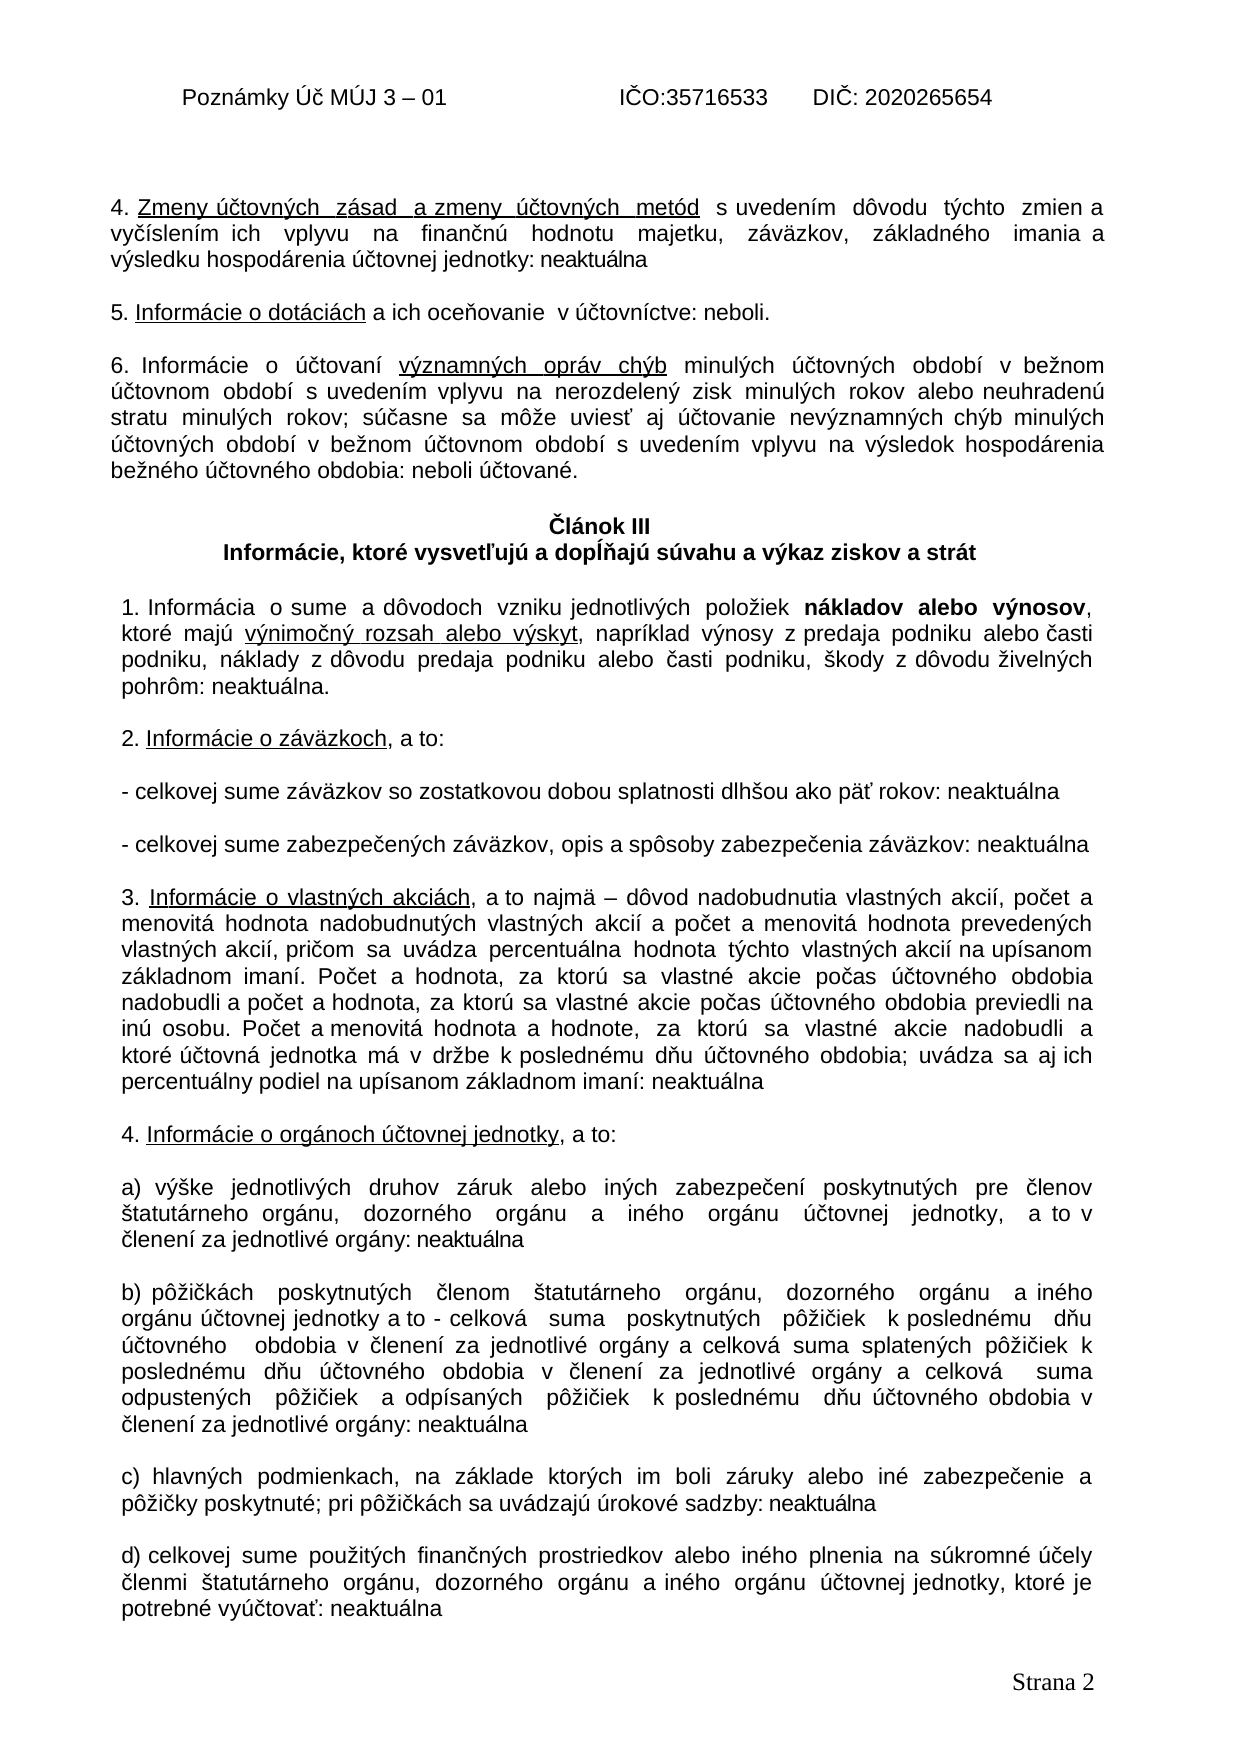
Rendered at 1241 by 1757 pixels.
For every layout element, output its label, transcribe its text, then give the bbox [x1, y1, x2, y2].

text 1. Informácia o sume a dôvodoch vzniku jednotlivých položiek nákladov alebo výnosov, ktoré majú výnimočný rozsah alebo výskyt, napríklad výnosy z predaja podniku alebo časti podniku, náklady z dôvodu predaja podniku alebo časti podniku, škody z dôvodu živelných pohrôm: neaktuálna. [121, 594, 1093, 699]
text - celkovej sume záväzkov so zostatkovou dobou splatnosti dlhšou ako päť rokov: neaktuálna [121, 778, 1093, 804]
text b) pôžičkách poskytnutých členom štatutárneho orgánu, dozorného orgánu a iného orgánu účtovnej jednotky a to - celková suma poskytnutých pôžičiek k poslednému dňu účtovného obdobia v členení za jednotlivé orgány a celková suma splatených pôžičiek k poslednému dňu účtovného obdobia v členení za jednotlivé orgány a celková suma odpustených pôžičiek a odpísaných pôžičiek k poslednému dňu účtovného obdobia v členení za jednotlivé orgány: neaktuálna [121, 1279, 1093, 1437]
text 5. Informácie o dotáciách a ich oceňovanie v účtovníctve: neboli. [110, 299, 1105, 325]
text 2. Informácie o záväzkoch, a to: [121, 725, 1093, 752]
text c) hlavných podmienkach, na základe ktorých im boli záruky alebo iné zabezpečenie a pôžičky poskytnuté; pri pôžičkách sa uvádzajú úrokové sadzby: neaktuálna [121, 1463, 1093, 1516]
text - celkovej sume zabezpečených záväzkov, opis a spôsoby zabezpečenia záväzkov: neaktuálna [121, 831, 1093, 857]
text 3. Informácie o vlastných akciách, a to najmä – dôvod nadobudnutia vlastných akcií, počet a menovitá hodnota nadobudnutých vlastných akcií a počet a menovitá hodnota prevedených vlastných akcií, pričom sa uvádza percentuálna hodnota týchto vlastných akcií na upísanom základnom imaní. Počet a hodnota, za ktorú sa vlastné akcie počas účtovného obdobia nadobudli a počet a hodnota, za ktorú sa vlastné akcie počas účtovného obdobia previedli na inú osobu. Počet a menovitá hodnota a hodnote, za ktorú sa vlastné akcie nadobudli a ktoré účtovná jednotka má v držbe k poslednému dňu účtovného obdobia; uvádza sa aj ich percentuálny podiel na upísanom základnom imaní: neaktuálna [121, 883, 1093, 1094]
text 4. Informácie o orgánoch účtovnej jednotky, a to: [121, 1121, 1093, 1147]
text d) celkovej sume použitých finančných prostriedkov alebo iného plnenia na súkromné účely členmi štatutárneho orgánu, dozorného orgánu a iného orgánu účtovnej jednotky, ktoré je potrebné vyúčtovať: neaktuálna [121, 1542, 1093, 1621]
text a) výške jednotlivých druhov záruk alebo iných zabezpečení poskytnutých pre členov štatutárneho orgánu, dozorného orgánu a iného orgánu účtovnej jednotky, a to v členení za jednotlivé orgány: neaktuálna [121, 1173, 1093, 1252]
text Informácie, ktoré vysvetľujú a dopĺňajú súvahu a výkaz ziskov a strát [110, 539, 1088, 565]
text 4. Zmeny účtovných zásad a zmeny účtovných metód s uvedením dôvodu týchto zmien a vyčíslením ich vplyvu na finančnú hodnotu majetku, záväzkov, základného imania a výsledku hospodárenia účtovnej jednotky: neaktuálna [110, 193, 1105, 273]
subtitle Článok III [110, 513, 1088, 539]
text 6. Informácie o účtovaní významných opráv chýb minulých účtovných období v bežnom účtovnom období s uvedením vplyvu na nerozdelený zisk minulých rokov alebo neuhradenú stratu minulých rokov; súčasne sa môže uviesť aj účtovanie nevýznamných chýb minulých účtovných období v bežnom účtovnom období s uvedením vplyvu na výsledok hospodárenia bežného účtovného obdobia: neboli účtované. [110, 352, 1105, 483]
